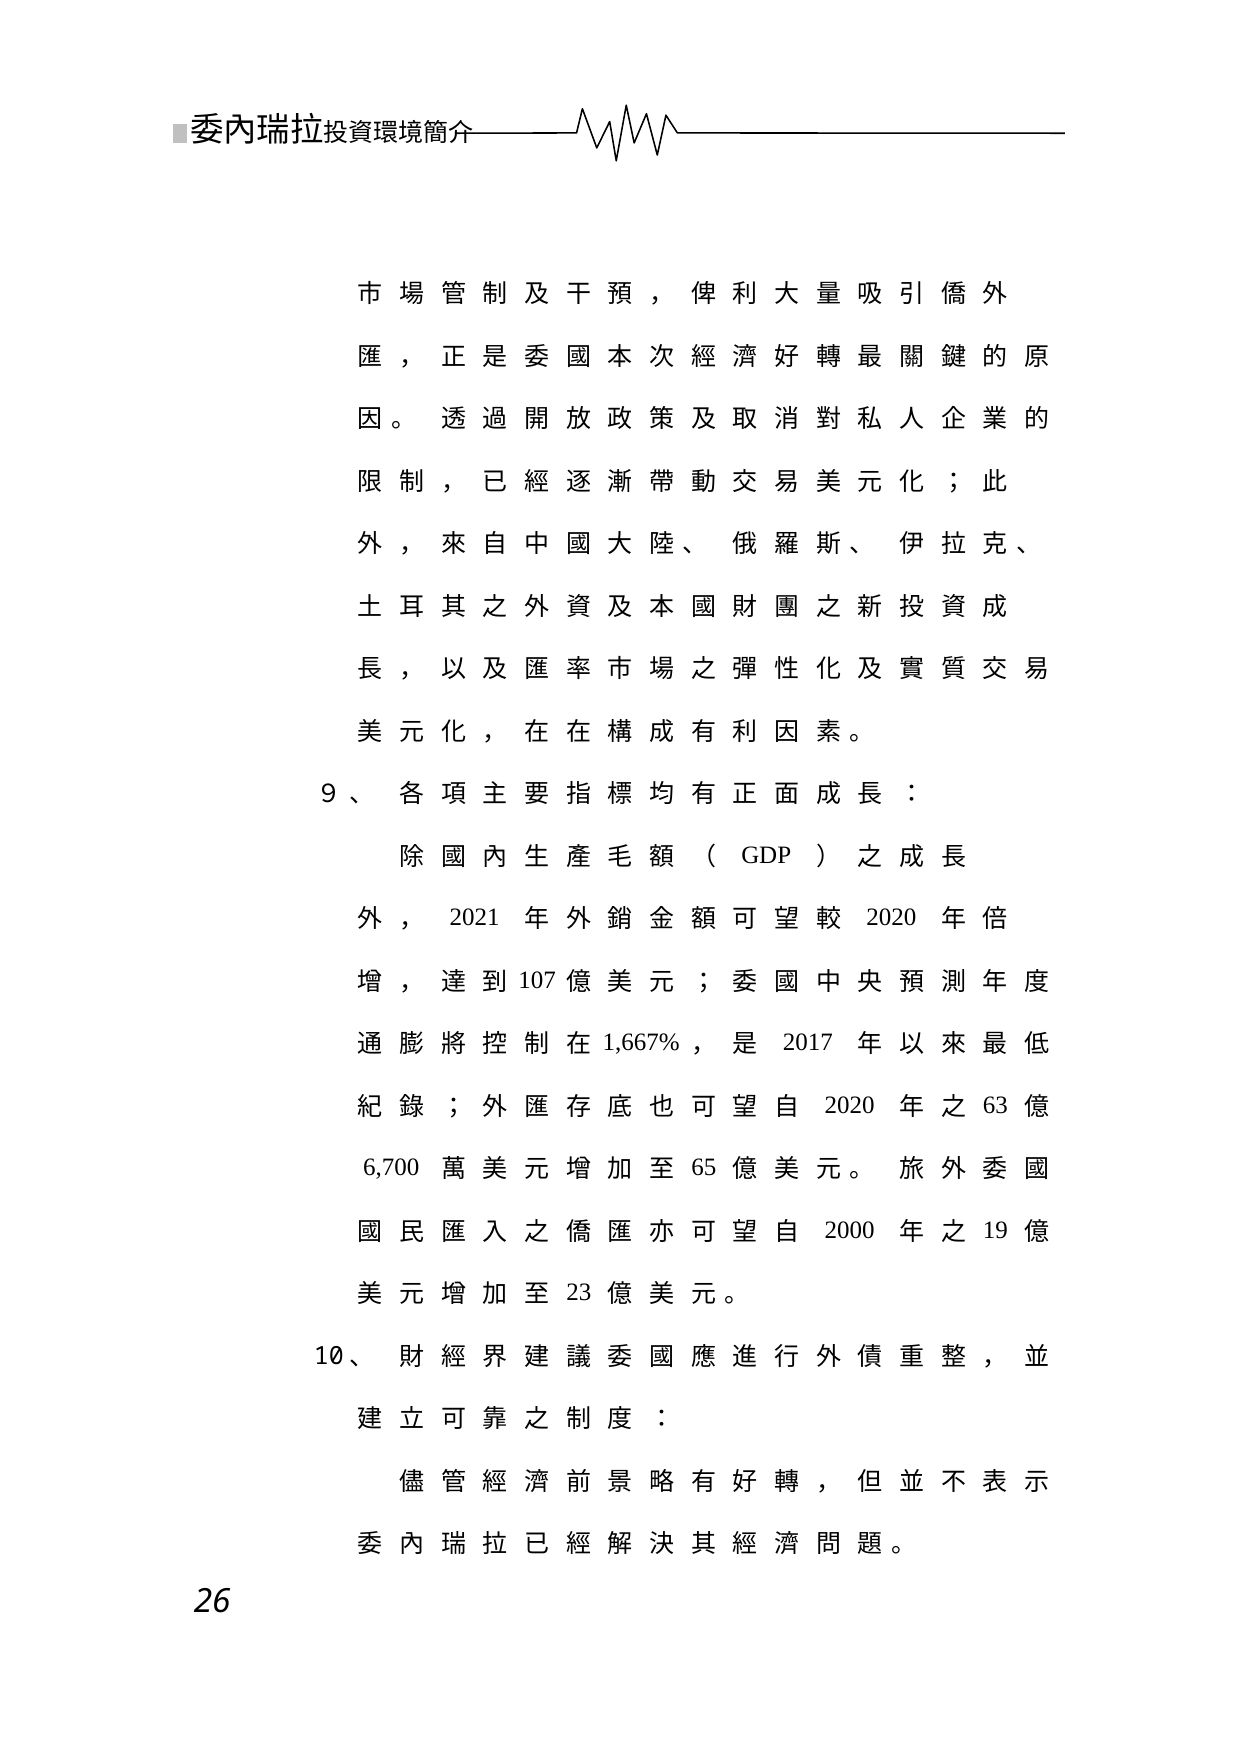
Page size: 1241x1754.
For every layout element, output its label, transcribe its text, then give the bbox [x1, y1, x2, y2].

text 儘管經濟前景略有好轉，但並不表示委內瑞拉已經解決其經濟問題。 [330, 1438, 1058, 1563]
text 10、財經界建議委國應進行外債重整，並建立可靠之制度： [281, 1313, 1058, 1438]
text 市場管制及干預，俾利大量吸引僑外匯，正是委國本次經濟好轉最關鍵的原因。透過開放政策及取消對私人企業的限制，已經逐漸帶動交易美元化；此外，來自中國大陸、俄羅斯、伊拉克、土耳其之外資及本國財團之新投資成長，以及匯率市場之彈性化及實質交易美元化，在在構成有利因素。 [330, 250, 1058, 750]
text 除國內生產毛額（GDP）之成長外，2021年外銷金額可望較2020年倍增，達到107億美元；委國中央預測年度通膨將控制在1,667%，是2017年以來最低紀錄；外匯存底也可望自2020年之63億6,700萬美元增加至65億美元。旅外委國國民匯入之僑匯亦可望自2000年之19億美元增加至23億美元。 [330, 813, 1058, 1313]
text ９、各項主要指標均有正面成長： [281, 750, 1058, 813]
